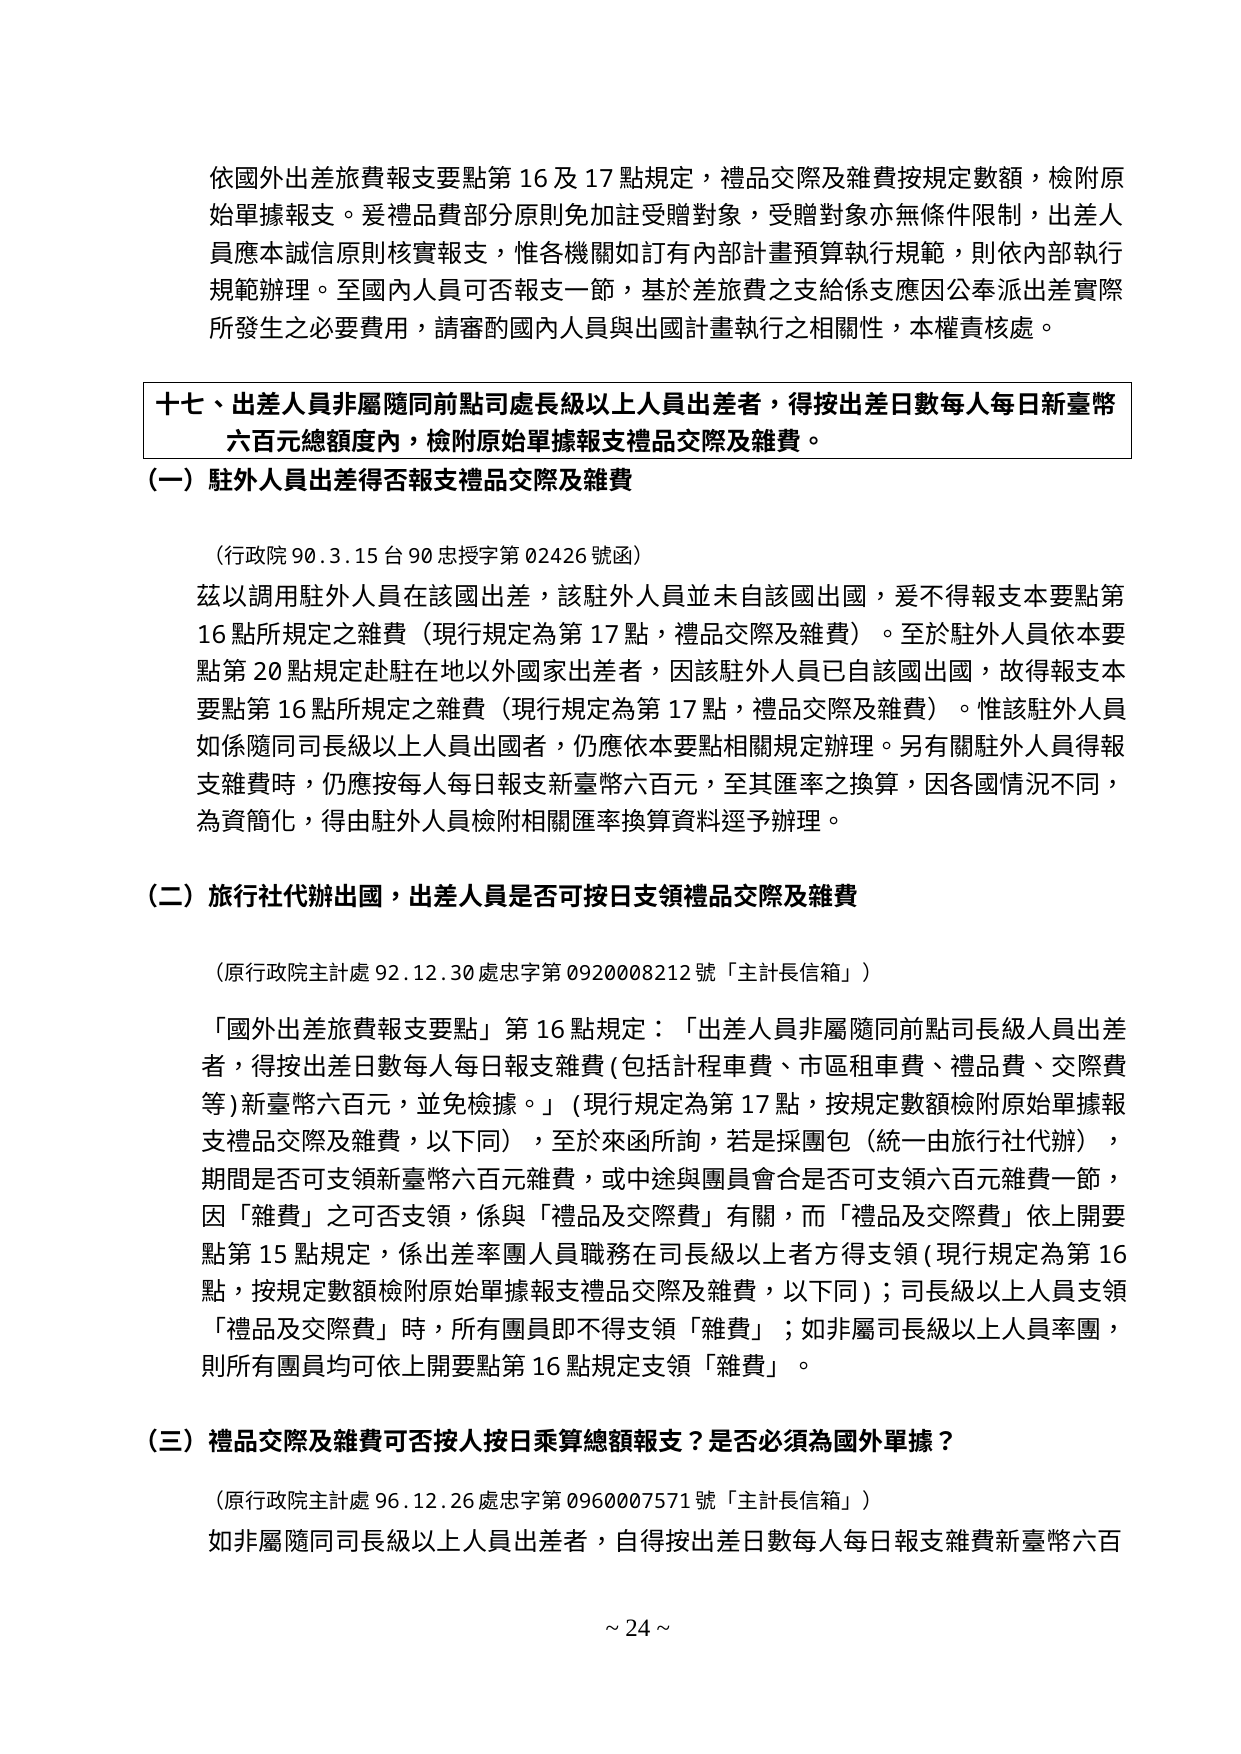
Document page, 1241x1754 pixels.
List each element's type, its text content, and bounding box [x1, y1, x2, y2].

text （一）駐外人員出差得否報支禮品交際及雜費 [133, 459, 1126, 497]
text （二）旅行社代辦出國，出差人員是否可按日支領禮品交際及雜費 [133, 876, 1126, 913]
text （三）禮品交際及雜費可否按人按日乘算總額報支？是否必須為國外單據？ [133, 1421, 1126, 1458]
text 茲以調用駐外人員在該國出差，該駐外人員並未自該國出國，爰不得報支本要點第16點所規定之雜費（現行規定為第17點，禮品交際及雜費）。至於駐外人員依本要點第20點規定赴駐在地以外國家出差者，因該駐外人員已自該國出國，故得報支本要點第16點所規定之雜費（現行規定為第17點，禮品交際及雜費）。惟該駐外人員如係隨同司長級以上人員出國者，仍應依本要點相關規定辦理。另有關駐外人員得報支雜費時，仍應按每人每日報支新臺幣六百元，至其匯率之換算，因各國情況不同，為資簡化，得由駐外人員檢附相關匯率換算資料逕予辦理。 [196, 576, 1128, 838]
text （原行政院主計處96.12.26處忠字第0960007571號「主計長信箱」） [204, 1458, 1126, 1521]
text （行政院90.3.15台90忠授字第02426號函） [204, 513, 1126, 576]
text 依國外出差旅費報支要點第16及17點規定，禮品交際及雜費按規定數額，檢附原始單據報支。爰禮品費部分原則免加註受贈對象，受贈對象亦無條件限制，出差人員應本誠信原則核實報支，惟各機關如訂有內部計畫預算執行規範，則依內部執行規範辦理。至國內人員可否報支一節，基於差旅費之支給係支應因公奉派出差實際所發生之必要費用，請審酌國內人員與出國計畫執行之相關性，本權責核處。 [209, 157, 1126, 345]
text 如非屬隨同司長級以上人員出差者，自得按出差日數每人每日報支雜費新臺幣六百 [207, 1521, 1126, 1558]
text 「國外出差旅費報支要點」第16點規定：「出差人員非屬隨同前點司長級人員出差者，得按出差日數每人每日報支雜費(包括計程車費、市區租車費、禮品費、交際費等)新臺幣六百元，並免檢據。」(現行規定為第17點，按規定數額檢附原始單據報支禮品交際及雜費，以下同），至於來函所詢，若是採團包（統一由旅行社代辦），期間是否可支領新臺幣六百元雜費，或中途與團員會合是否可支領六百元雜費一節，因「雜費」之可否支領，係與「禮品及交際費」有關，而「禮品及交際費」依上開要點第15點規定，係出差率團人員職務在司長級以上者方得支領(現行規定為第16點，按規定數額檢附原始單據報支禮品交際及雜費，以下同)；司長級以上人員支領「禮品及交際費」時，所有團員即不得支領「雜費」；如非屬司長級以上人員率團，則所有團員均可依上開要點第16點規定支領「雜費」。 [201, 1008, 1128, 1383]
text （原行政院主計處92.12.30處忠字第0920008212號「主計長信箱」） [204, 929, 1126, 992]
table_header 十七、出差人員非屬隨同前點司處長級以上人員出差者，得按出差日數每人每日新臺幣六百元總額度內，檢附原始單據報支禮品交際及雜費。 [144, 383, 1131, 458]
